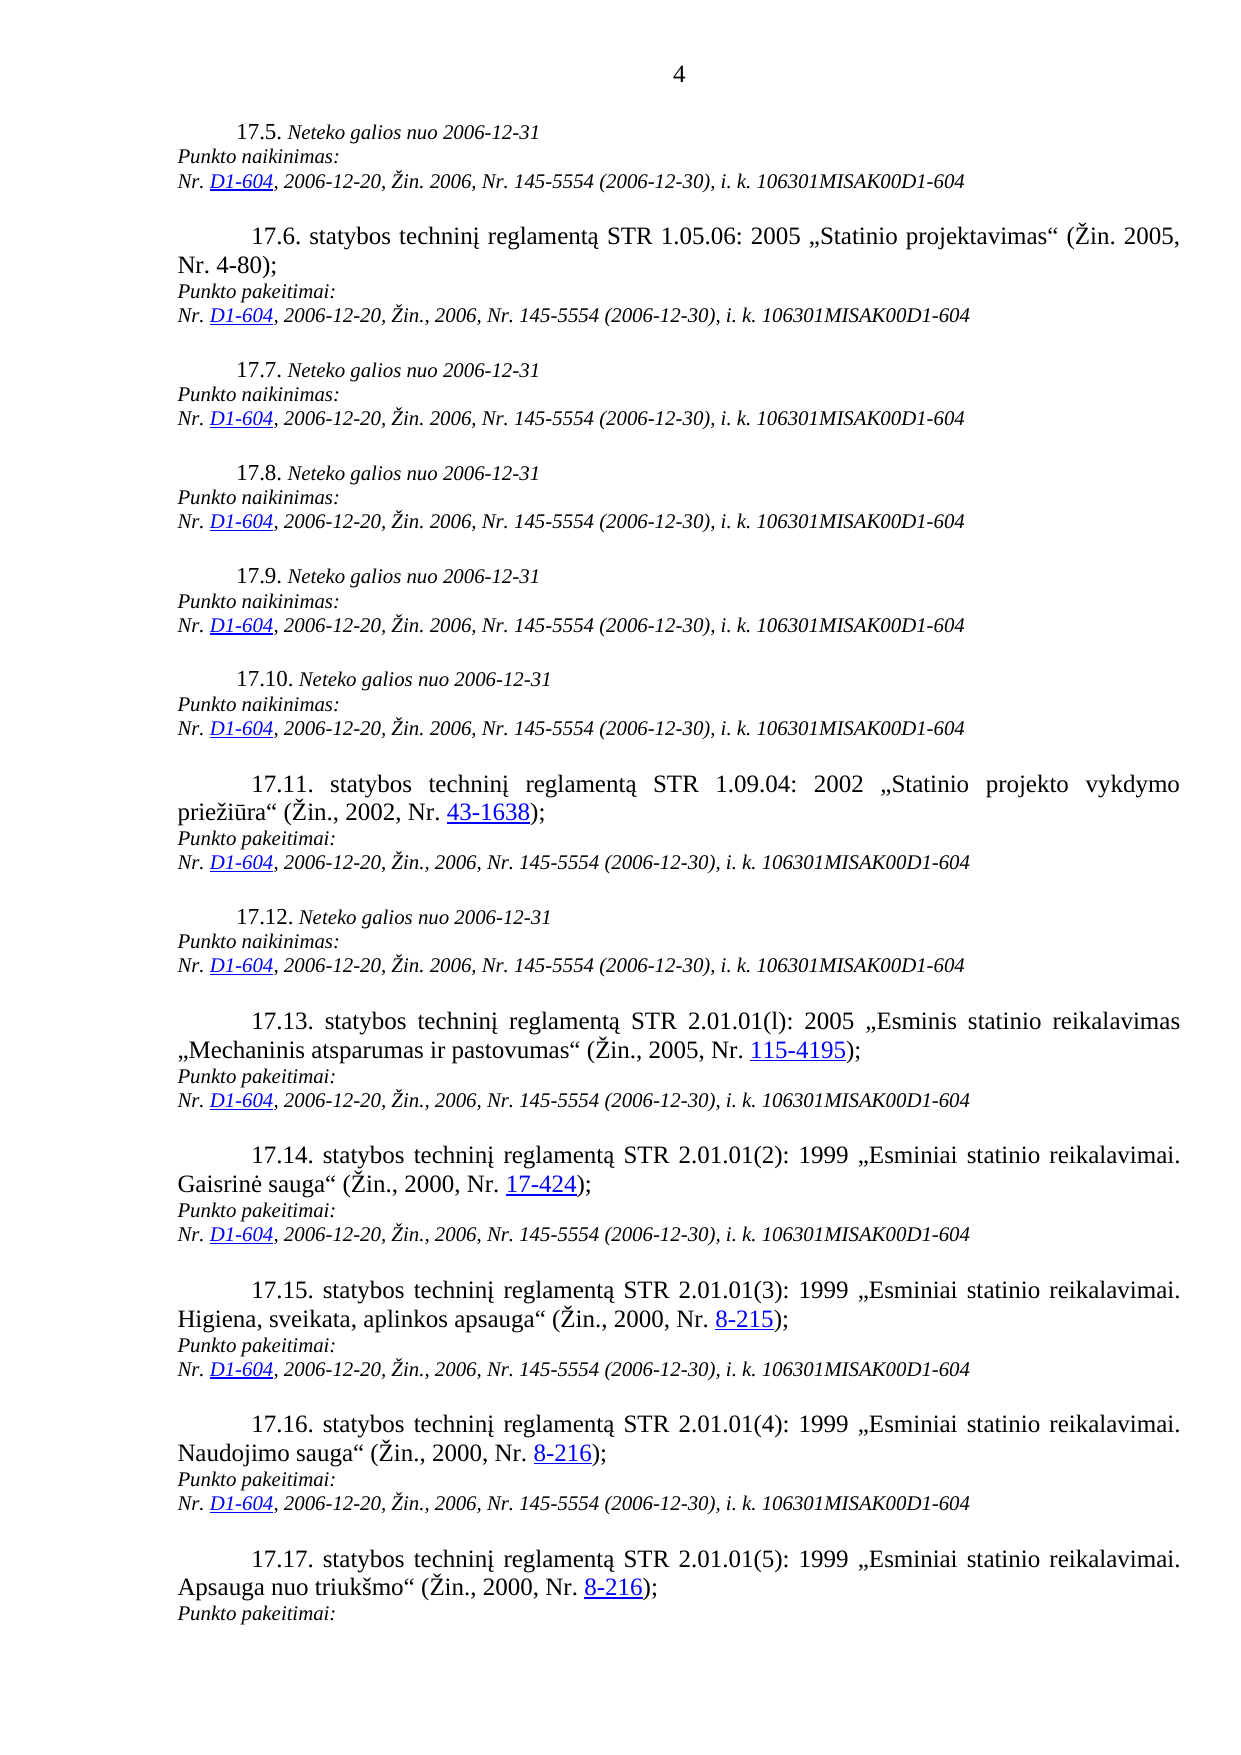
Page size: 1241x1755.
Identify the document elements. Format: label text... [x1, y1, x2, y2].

text Punkto pakeitimai: [177, 1332, 1181, 1357]
text Nr. D1-604, 2006-12-20, Žin. 2006, Nr. 145-5554 (2006-12-30), i. k. 106301MISAK00D1-604 [177, 716, 1181, 740]
text Nr. D1-604, 2006-12-20, Žin. 2006, Nr. 145-5554 (2006-12-30), i. k. 106301MISAK00D1-604 [177, 168, 1181, 193]
text Punkto pakeitimai: [177, 1198, 1181, 1222]
text 17.14. statybos techninį reglamentą STR 2.01.01(2): 1999 „Esminiai statinio reikalavimai. Gaisrinė sauga“ (Žin., 2000, Nr. 17-424); [177, 1141, 1181, 1198]
text Punkto pakeitimai: [177, 279, 1181, 303]
text Punkto pakeitimai: [177, 1064, 1181, 1088]
text Punkto naikinimas: [177, 929, 1181, 953]
text Punkto naikinimas: [177, 382, 1181, 406]
text Nr. D1-604, 2006-12-20, Žin., 2006, Nr. 145-5554 (2006-12-30), i. k. 106301MISAK00D1-604 [177, 850, 1181, 874]
text Nr. D1-604, 2006-12-20, Žin., 2006, Nr. 145-5554 (2006-12-30), i. k. 106301MISAK00D1-604 [177, 1222, 1181, 1246]
text 17.10. Neteko galios nuo 2006-12-31 [177, 665, 1181, 692]
text 17.15. statybos techninį reglamentą STR 2.01.01(3): 1999 „Esminiai statinio reikalavimai. Higiena, sveikata, aplinkos apsauga“ (Žin., 2000, Nr. 8-215); [177, 1275, 1181, 1332]
text 17.7. Neteko galios nuo 2006-12-31 [177, 356, 1181, 382]
text Nr. D1-604, 2006-12-20, Žin., 2006, Nr. 145-5554 (2006-12-30), i. k. 106301MISAK00D1-604 [177, 303, 1181, 327]
text 17.11. statybos techninį reglamentą STR 1.09.04: 2002 „Statinio projekto vykdymo priežiūra“ (Žin., 2002, Nr. 43-1638); [177, 769, 1181, 826]
text Punkto pakeitimai: [177, 826, 1181, 850]
text Punkto pakeitimai: [177, 1467, 1181, 1491]
text 17.6. statybos techninį reglamentą STR 1.05.06: 2005 „Statinio projektavimas“ (Žin. 2005, Nr. 4-80); [177, 221, 1181, 279]
text Nr. D1-604, 2006-12-20, Žin. 2006, Nr. 145-5554 (2006-12-30), i. k. 106301MISAK00D1-604 [177, 613, 1181, 637]
text Punkto naikinimas: [177, 485, 1181, 509]
text Nr. D1-604, 2006-12-20, Žin., 2006, Nr. 145-5554 (2006-12-30), i. k. 106301MISAK00D1-604 [177, 1491, 1181, 1515]
text Punkto naikinimas: [177, 588, 1181, 613]
text Nr. D1-604, 2006-12-20, Žin. 2006, Nr. 145-5554 (2006-12-30), i. k. 106301MISAK00D1-604 [177, 406, 1181, 430]
text Nr. D1-604, 2006-12-20, Žin., 2006, Nr. 145-5554 (2006-12-30), i. k. 106301MISAK00D1-604 [177, 1088, 1181, 1112]
text 17.5. Neteko galios nuo 2006-12-31 [177, 118, 1181, 144]
text Nr. D1-604, 2006-12-20, Žin. 2006, Nr. 145-5554 (2006-12-30), i. k. 106301MISAK00D1-604 [177, 953, 1181, 977]
text 17.8. Neteko galios nuo 2006-12-31 [177, 459, 1181, 485]
text 17.17. statybos techninį reglamentą STR 2.01.01(5): 1999 „Esminiai statinio reikalavimai. Apsauga nuo triukšmo“ (Žin., 2000, Nr. 8-216); [177, 1544, 1181, 1601]
text 17.13. statybos techninį reglamentą STR 2.01.01(l): 2005 „Esminis statinio reikalavimas „Mechaninis atsparumas ir pastovumas“ (Žin., 2005, Nr. 115-4195); [177, 1006, 1181, 1064]
text Nr. D1-604, 2006-12-20, Žin., 2006, Nr. 145-5554 (2006-12-30), i. k. 106301MISAK00D1-604 [177, 1357, 1181, 1381]
text Punkto naikinimas: [177, 144, 1181, 168]
text Punkto pakeitimai: [177, 1601, 1181, 1625]
text 17.16. statybos techninį reglamentą STR 2.01.01(4): 1999 „Esminiai statinio reikalavimai. Naudojimo sauga“ (Žin., 2000, Nr. 8-216); [177, 1409, 1181, 1467]
text 17.9. Neteko galios nuo 2006-12-31 [177, 562, 1181, 588]
text 17.12. Neteko galios nuo 2006-12-31 [177, 903, 1181, 929]
text Punkto naikinimas: [177, 692, 1181, 716]
text Nr. D1-604, 2006-12-20, Žin. 2006, Nr. 145-5554 (2006-12-30), i. k. 106301MISAK00D1-604 [177, 509, 1181, 533]
